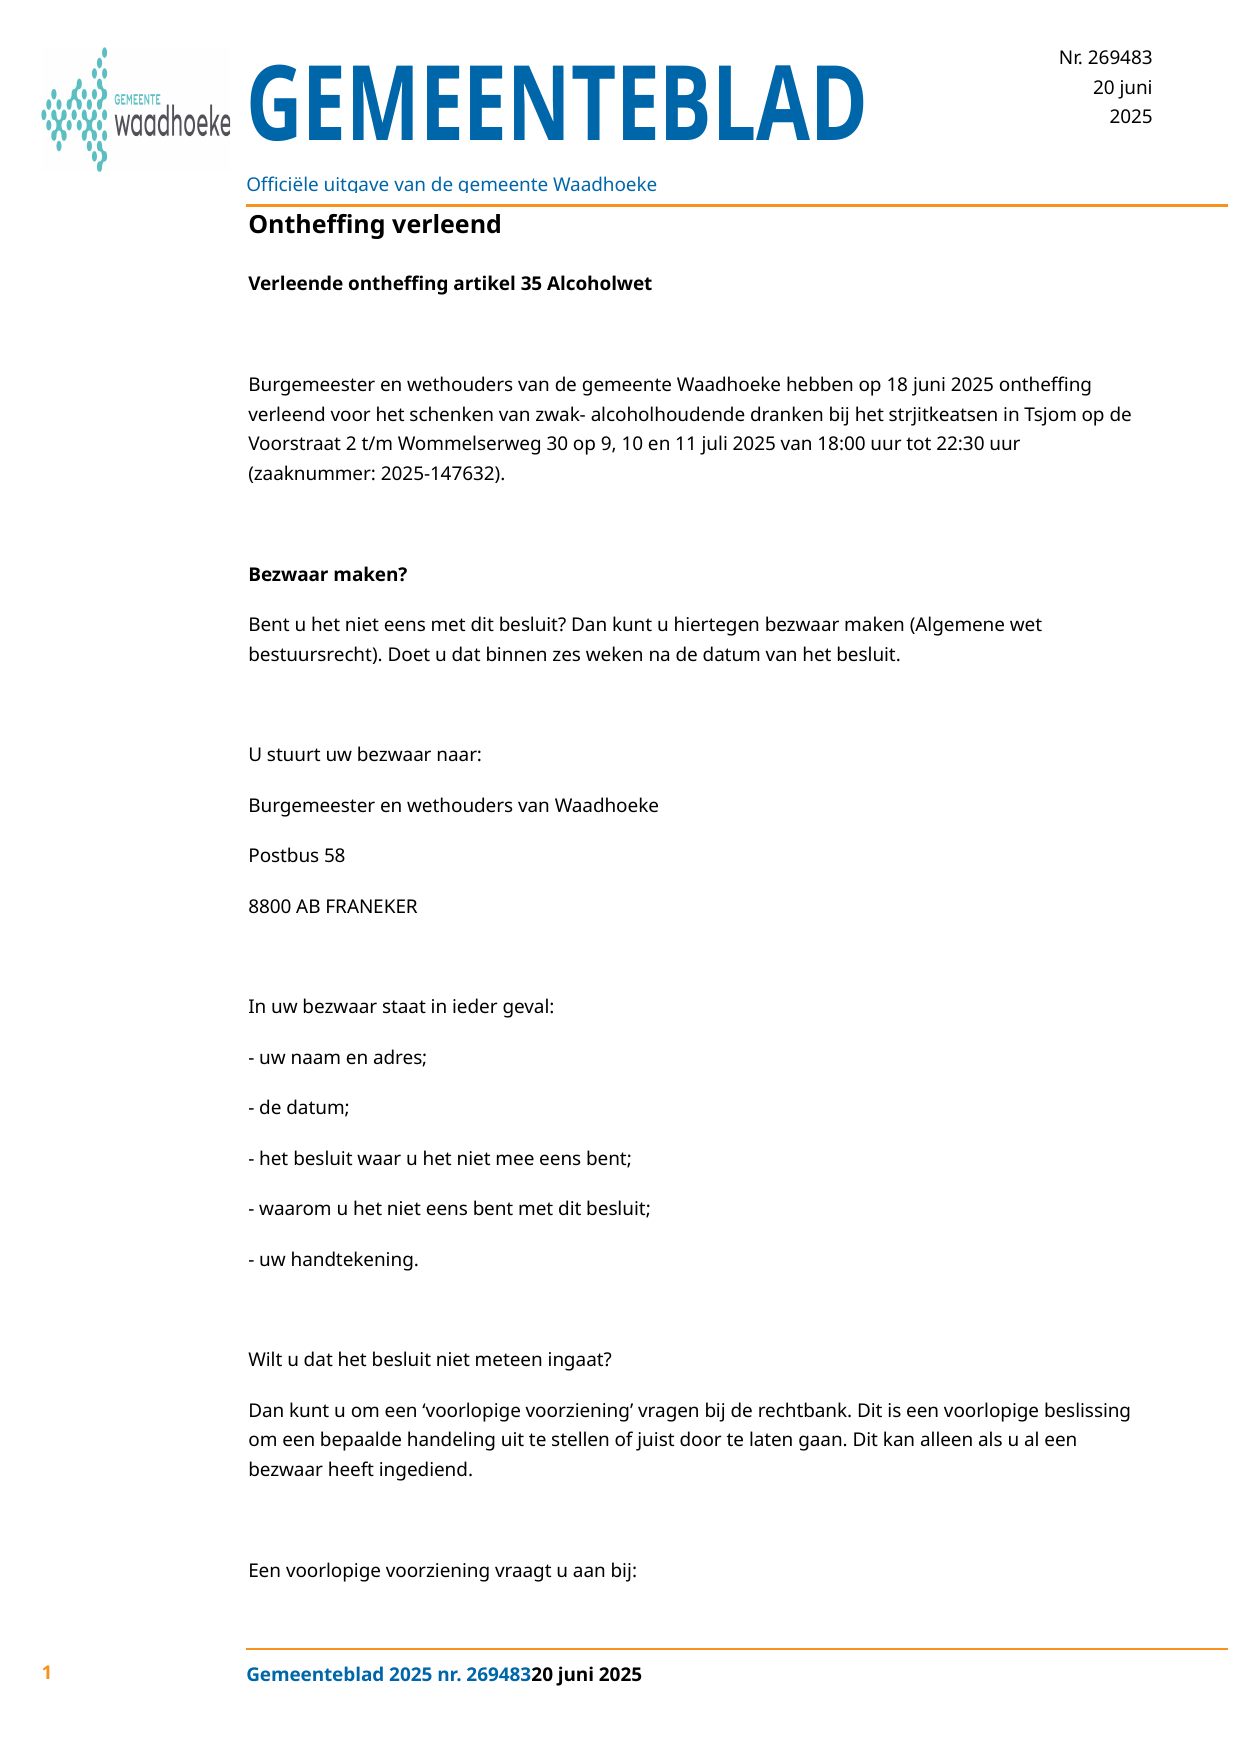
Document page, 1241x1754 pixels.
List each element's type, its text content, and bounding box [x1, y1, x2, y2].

text U stuurt uw bezwaar naar: [248, 742, 1152, 767]
text Dan kunt u om een ‘voorlopige voorziening’ vragen bij de rechtbank. Dit is een voorlopige beslissing om een bepaalde handeling uit te stellen of juist door te laten gaan. Dit kan alleen als u al een bezwaar heeft ingediend. [248, 1397, 1152, 1482]
text Bent u het niet eens met dit besluit? Dan kunt u hiertegen bezwaar maken (Algemene wet bestuursrecht). Doet u dat binnen zes weken na de datum van het besluit. [248, 611, 1152, 666]
text - waarom u het niet eens bent met dit besluit; [248, 1195, 1152, 1221]
text 8800 AB FRANEKER [248, 893, 1152, 918]
text Ontheffing verleend [248, 207, 1152, 241]
text - uw naam en adres; [248, 1044, 1152, 1070]
text Wilt u dat het besluit niet meteen ingaat? [248, 1347, 1152, 1372]
picture [41, 47, 231, 172]
text - het besluit waar u het niet mee eens bent; [248, 1145, 1152, 1171]
text Een voorlopige voorziening vraagt u aan bij: [248, 1557, 1152, 1583]
text Burgemeester en wethouders van de gemeente Waadhoeke hebben op 18 juni 2025 ontheffing verleend voor het schenken van zwak- alcoholhoudende dranken bij het strjitkeatsen in Tsjom op de Voorstraat 2 t/m Wommelserweg 30 op 9, 10 en 11 juli 2025 van 18:00 uur tot 22:30 uur (zaaknummer: 2025-147632). [248, 371, 1152, 486]
text Postbus 58 [248, 842, 1152, 868]
text Burgemeester en wethouders van Waadhoeke [248, 792, 1152, 818]
text In uw bezwaar staat in ieder geval: [248, 994, 1152, 1019]
text - de datum; [248, 1094, 1152, 1120]
text Verleende ontheffing artikel 35 Alcoholwet [248, 270, 1152, 296]
text Bezwaar maken? [248, 561, 1152, 586]
text - uw handtekening. [248, 1246, 1152, 1271]
